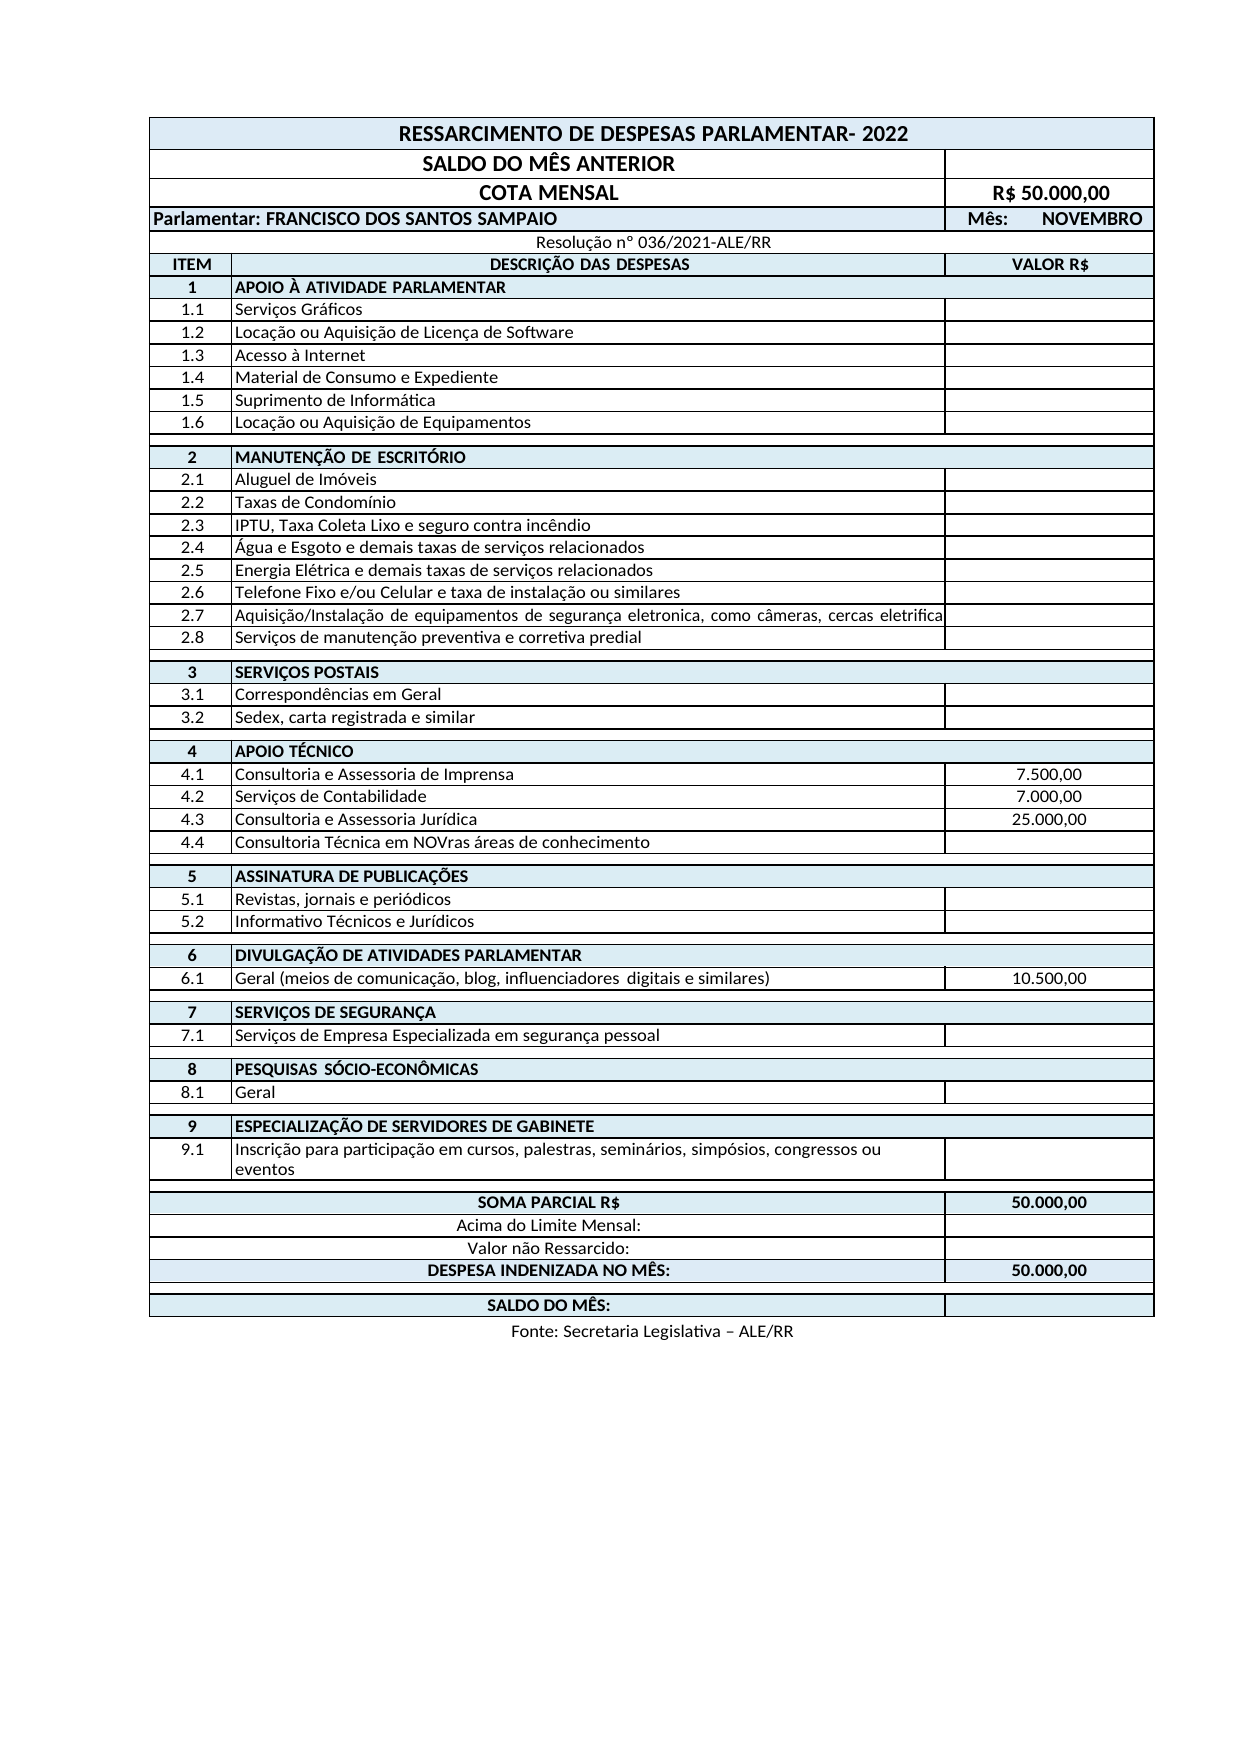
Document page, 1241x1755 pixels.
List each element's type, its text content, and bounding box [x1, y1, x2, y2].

table_cell [946, 1295, 1153, 1316]
table_cell [946, 605, 1153, 626]
table_cell 4.3 [150, 809, 231, 830]
table_cell [946, 150, 1153, 177]
table_cell 1.6 [150, 412, 231, 433]
table_cell 3 [150, 662, 231, 683]
table_cell 5.1 [150, 888, 231, 909]
table_cell Serviços Gráficos [232, 299, 944, 320]
table_cell [946, 390, 1153, 411]
table_cell [946, 888, 1153, 909]
table_cell [946, 582, 1153, 603]
table_cell Informativo Técnicos e Jurídicos [232, 911, 944, 932]
table_cell Serviços de Empresa Especializada em segurança pessoal [232, 1025, 944, 1046]
table_cell VALOR R$ [946, 254, 1153, 275]
table_cell Taxas de Condomínio [232, 492, 944, 513]
table_cell 9.1 [150, 1139, 231, 1179]
table_cell Valor não Ressarcido: [150, 1238, 944, 1259]
table_cell [946, 627, 1153, 648]
table_cell [150, 650, 1153, 660]
table_cell 1.3 [150, 345, 231, 366]
table_cell 5 [150, 866, 231, 887]
table_cell Parlamentar: FRANCISCO DOS SANTOS SAMPAIO [150, 208, 944, 230]
table_cell Serviços de Contabilidade [232, 786, 944, 807]
table_cell [946, 492, 1153, 513]
table_cell 2.5 [150, 560, 231, 581]
table_cell 4 [150, 741, 231, 762]
table_cell [150, 1181, 1153, 1191]
table_cell APOIO TÉCNICO [232, 741, 1153, 762]
table_cell Consultoria Técnica em NOVras áreas de conhecimento [232, 832, 944, 853]
table_cell PESQUISAS SÓCIO-ECONÔMICAS [232, 1059, 1153, 1080]
table_cell DIVULGAÇÃO DE ATIVIDADES PARLAMENTAR [232, 945, 1153, 966]
table_cell Água e Esgoto e demais taxas de serviços relacionados [232, 537, 944, 558]
table_cell 1.4 [150, 367, 231, 388]
table_cell 5.2 [150, 911, 231, 932]
table_cell [946, 299, 1153, 320]
table_cell DESCRIÇÃO DAS DESPESAS [232, 254, 944, 275]
table_cell Aquisição/Instalação de equipamentos de segurança eletronica, como câmeras, cercas eletrifica [232, 605, 944, 626]
table_cell SOMA PARCIAL R$ [150, 1193, 944, 1213]
text Fonte: Secretaria Legislativa – ALE/RR [510, 1320, 794, 1342]
table_cell [946, 345, 1153, 366]
table_cell 2.4 [150, 537, 231, 558]
table_cell 4.1 [150, 764, 231, 785]
table_cell Aluguel de Imóveis [232, 469, 944, 490]
table_cell Acima do Limite Mensal: [150, 1215, 944, 1236]
table_cell APOIO À ATIVIDADE PARLAMENTAR [232, 277, 1153, 298]
table_cell [946, 515, 1153, 535]
table_cell IPTU, Taxa Coleta Lixo e seguro contra incêndio [232, 515, 944, 535]
table_cell Locação ou Aquisição de Licença de Software [232, 322, 944, 343]
table_cell MANUTENÇÃO DE ESCRITÓRIO [232, 447, 1153, 468]
table_cell SERVIÇOS POSTAIS [232, 662, 1153, 683]
table_cell [946, 707, 1153, 728]
table_cell 8.1 [150, 1082, 231, 1103]
table_cell Locação ou Aquisição de Equipamentos [232, 412, 944, 433]
table_cell [150, 435, 1153, 445]
table_cell Telefone Fixo e/ou Celular e taxa de instalação ou similares [232, 582, 944, 603]
table_cell [946, 684, 1153, 705]
table_cell Suprimento de Informática [232, 390, 944, 411]
table_cell COTA MENSAL [150, 179, 944, 206]
table_cell [150, 1283, 1153, 1293]
table_cell Geral (meios de comunicação, blog, influenciadores digitais e similares) [232, 968, 944, 989]
table_cell [150, 991, 1153, 1001]
table_cell 7.000,00 [946, 786, 1153, 807]
table_cell 6 [150, 945, 231, 966]
table_cell Resolução nº 036/2021-ALE/RR [150, 232, 1153, 252]
table_cell Acesso à Internet [232, 345, 944, 366]
table_cell [150, 854, 1153, 864]
table_cell 7.1 [150, 1025, 231, 1046]
table_cell 1.5 [150, 390, 231, 411]
table_cell SERVIÇOS DE SEGURANÇA [232, 1002, 1153, 1023]
table_header RESSARCIMENTO DE DESPESAS PARLAMENTAR- 2022 [150, 118, 1153, 149]
table_cell [946, 1139, 1153, 1179]
table_cell 6.1 [150, 968, 231, 989]
table_cell 4.2 [150, 786, 231, 807]
table_cell [946, 367, 1153, 388]
table_cell [946, 560, 1153, 581]
table_cell 25.000,00 [946, 809, 1153, 830]
table_cell Consultoria e Assessoria de Imprensa [232, 764, 944, 785]
table_cell 2.7 [150, 605, 231, 626]
table_cell 2.8 [150, 627, 231, 648]
table_cell Consultoria e Assessoria Jurídica [232, 809, 944, 830]
table_cell SALDO DO MÊS: [150, 1295, 944, 1316]
table_cell 3.1 [150, 684, 231, 705]
table_cell 4.4 [150, 832, 231, 853]
table_cell [946, 1215, 1153, 1236]
table_cell 2 [150, 447, 231, 468]
table_cell 1.2 [150, 322, 231, 343]
table_cell [150, 934, 1153, 944]
table_cell Geral [232, 1082, 944, 1103]
table_cell 2.2 [150, 492, 231, 513]
table_cell Correspondências em Geral [232, 684, 944, 705]
table_cell [946, 1025, 1153, 1046]
table_cell 2.3 [150, 515, 231, 535]
table_cell 2.1 [150, 469, 231, 490]
table_cell 7.500,00 [946, 764, 1153, 785]
table_cell [946, 469, 1153, 490]
table_cell 7 [150, 1002, 231, 1023]
table_cell [946, 412, 1153, 433]
table_cell DESPESA INDENIZADA NO MÊS: [150, 1260, 944, 1281]
table_cell 3.2 [150, 707, 231, 728]
table_cell 2.6 [150, 582, 231, 603]
table_cell Material de Consumo e Expediente [232, 367, 944, 388]
table_cell Inscrição para participação em cursos, palestras, seminários, simpósios, congressos ou eventos [232, 1139, 944, 1179]
table_cell ITEM [150, 254, 231, 275]
table_cell [946, 1082, 1153, 1103]
table_cell SALDO DO MÊS ANTERIOR [150, 150, 944, 177]
table_cell 1.1 [150, 299, 231, 320]
table_cell 50.000,00 [946, 1260, 1153, 1281]
table_cell ESPECIALIZAÇÃO DE SERVIDORES DE GABINETE [232, 1116, 1153, 1137]
table_cell 8 [150, 1059, 231, 1080]
table_cell Sedex, carta registrada e similar [232, 707, 944, 728]
table_cell 50.000,00 [946, 1193, 1153, 1213]
table_cell [946, 537, 1153, 558]
table_cell [150, 1047, 1153, 1057]
table_cell Serviços de manutenção preventiva e corretiva predial [232, 627, 944, 648]
table_cell [150, 730, 1153, 739]
table_cell [946, 911, 1153, 932]
table_cell [150, 1104, 1153, 1114]
table_cell ASSINATURA DE PUBLICAÇÕES [232, 866, 1153, 887]
table_cell 9 [150, 1116, 231, 1137]
table_cell Energia Elétrica e demais taxas de serviços relacionados [232, 560, 944, 581]
table_cell [946, 832, 1153, 853]
table_cell Revistas, jornais e periódicos [232, 888, 944, 909]
table_cell Mês: NOVEMBRO [946, 208, 1153, 230]
table_cell 10.500,00 [946, 968, 1153, 989]
table_cell [946, 1238, 1153, 1259]
table_cell R$ 50.000,00 [946, 179, 1153, 206]
table_cell [946, 322, 1153, 343]
table_cell 1 [150, 277, 231, 298]
